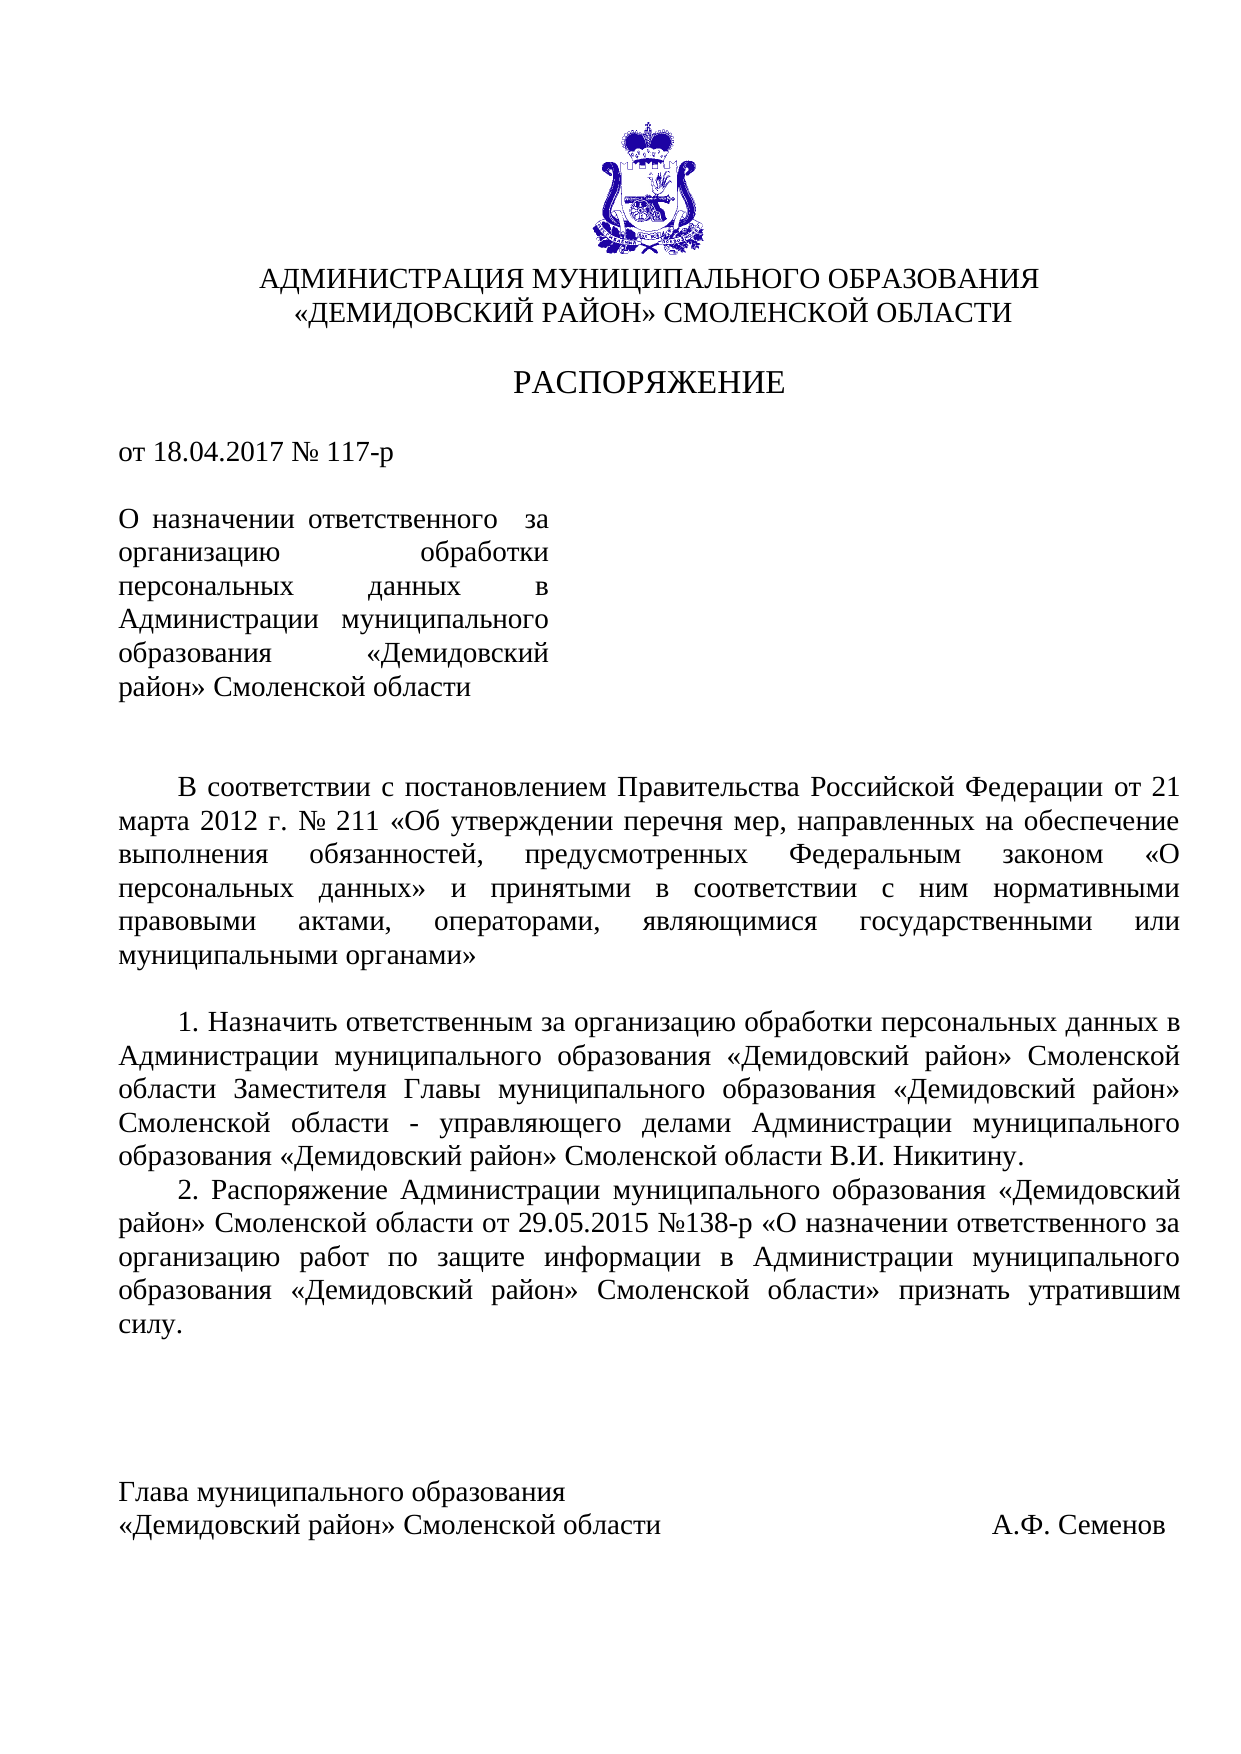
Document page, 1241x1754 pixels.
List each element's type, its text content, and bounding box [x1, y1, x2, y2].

text 1. Назначить ответственным за организацию обработки персональных данных в Администрации муниципального образования «Демидовский район» Смоленской области Заместителя Главы муниципального образования «Демидовский район» Смоленской области - управляющего делами Администрации муниципального образования «Демидовский район» Смоленской области В.И. Никитину. [118, 1004, 1181, 1172]
text Глава муниципального образования [118, 1474, 1181, 1507]
text от 18.04.2017 № 117-р [118, 434, 1181, 468]
picture [591, 118, 708, 262]
text «ДЕМИДОВСКИЙ РАЙОН» СМОЛЕНСКОЙ ОБЛАСТИ [118, 295, 1181, 328]
text 2. Распоряжение Администрации муниципального образования «Демидовский район» Смоленской области от 29.05.2015 №138-р «О назначении ответственного за организацию работ по защите информации в Администрации муниципального образования «Демидовский район» Смоленской области» признать утратившим силу. [118, 1172, 1181, 1340]
text «Демидовский район» Смоленской области А.Ф. Семенов [118, 1507, 1181, 1541]
text АДМИНИСТРАЦИЯ МУНИЦИПАЛЬНОГО ОБРАЗОВАНИЯ [118, 261, 1181, 295]
text В соответствии с постановлением Правительства Российской Федерации от 21 марта 2012 г. № 211 «Об утверждении перечня мер, направленных на обеспечение выполнения обязанностей, предусмотренных Федеральным законом «О персональных данных» и принятыми в соответствии с ним нормативными правовыми актами, операторами, являющимися государственными или муниципальными органами» [118, 769, 1181, 971]
text О назначении ответственного за организацию обработки персональных данных в Администрации муниципального образования «Демидовский район» Смоленской области [118, 501, 549, 702]
text РАСПОРЯЖЕНИЕ [118, 362, 1181, 401]
